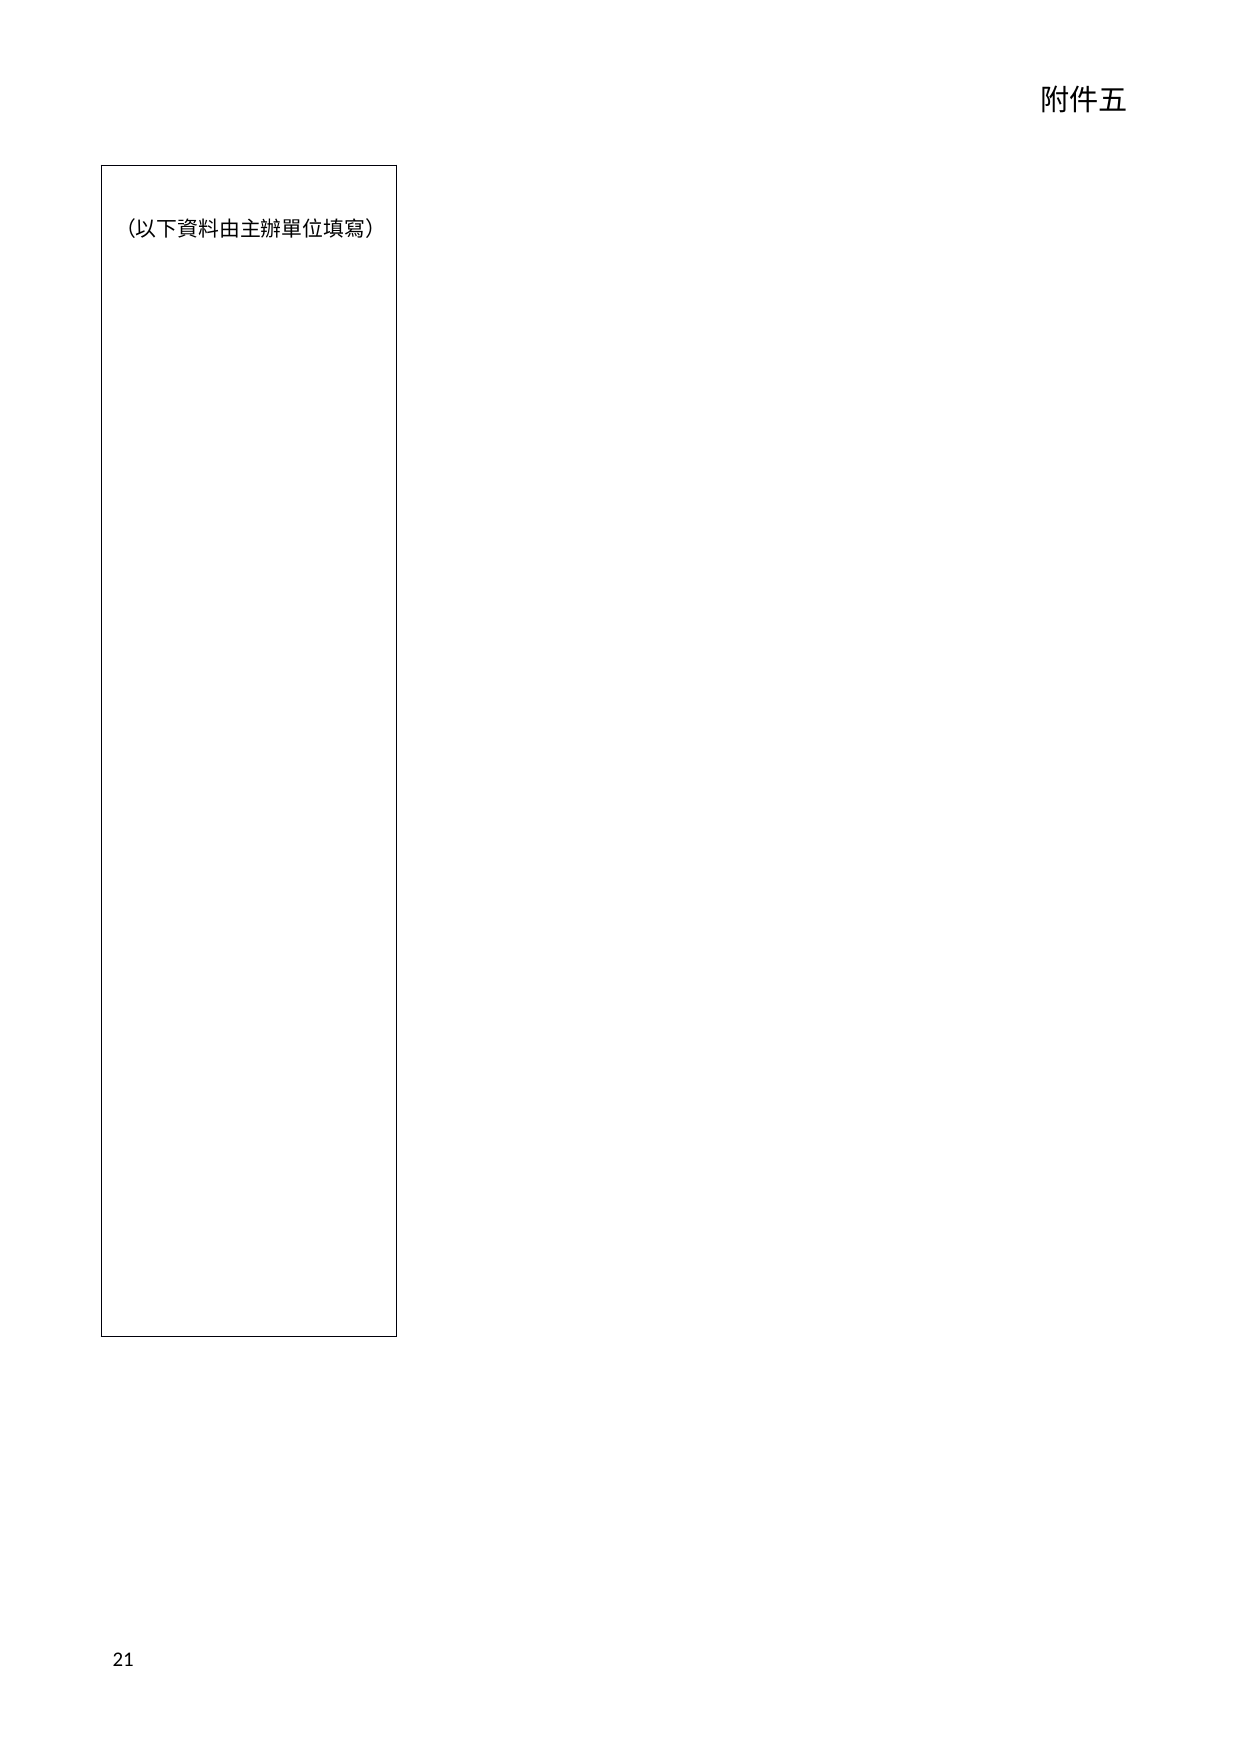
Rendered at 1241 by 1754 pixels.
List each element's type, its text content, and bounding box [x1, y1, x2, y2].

table_cell （以下資料由主辦單位填寫） [102, 166, 396, 1336]
